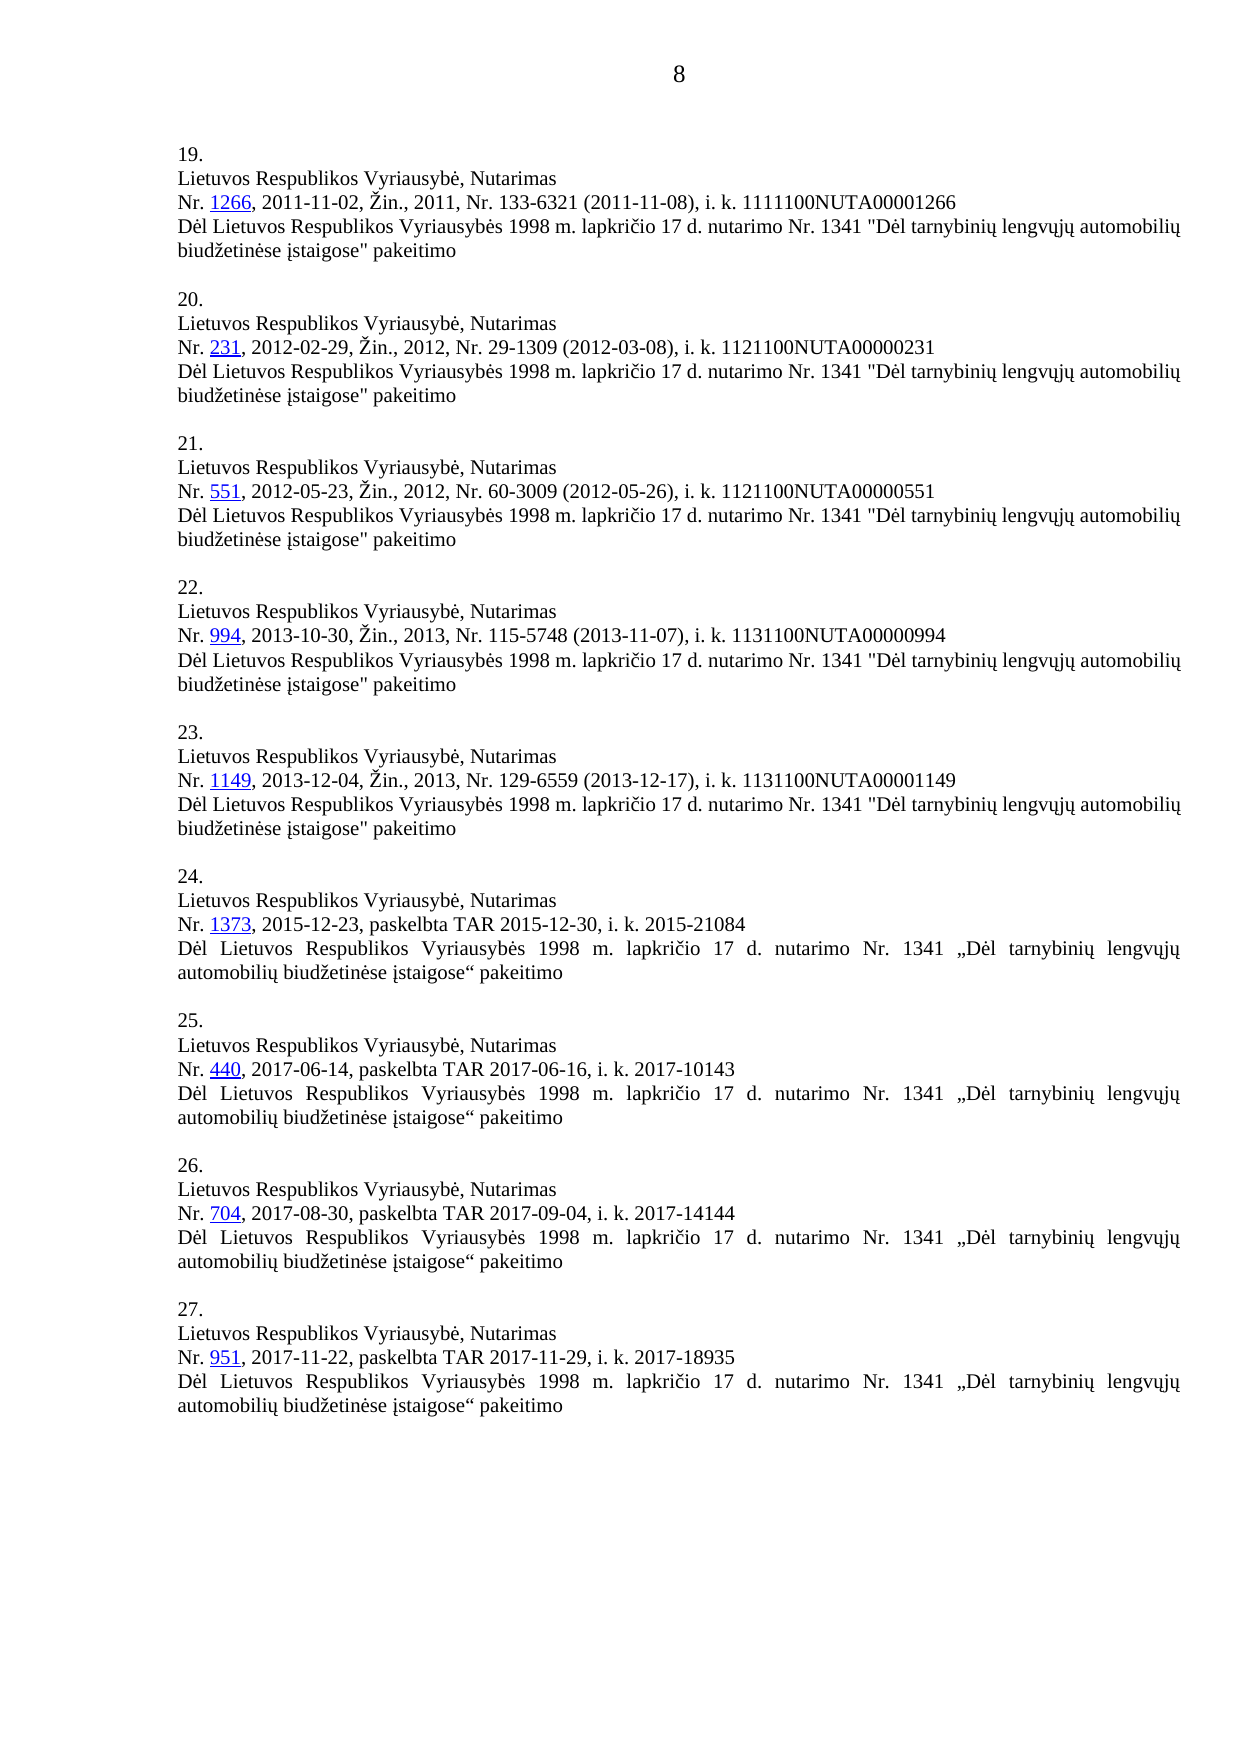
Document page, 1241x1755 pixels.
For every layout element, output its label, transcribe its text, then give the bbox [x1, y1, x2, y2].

text Lietuvos Respublikos Vyriausybė, Nutarimas [177, 888, 1181, 912]
text Dėl Lietuvos Respublikos Vyriausybės 1998 m. lapkričio 17 d. nutarimo Nr. 1341 „Dėl tarnybinių lengvųjų automobilių biudžetinėse įstaigose“ pakeitimo [177, 1081, 1181, 1129]
text 19. [177, 142, 1181, 166]
text Dėl Lietuvos Respublikos Vyriausybės 1998 m. lapkričio 17 d. nutarimo Nr. 1341 "Dėl tarnybinių lengvųjų automobilių biudžetinėse įstaigose" pakeitimo [177, 214, 1181, 262]
text Nr. 551, 2012-05-23, Žin., 2012, Nr. 60-3009 (2012-05-26), i. k. 1121100NUTA00000551 [177, 479, 1181, 503]
text Lietuvos Respublikos Vyriausybė, Nutarimas [177, 744, 1181, 768]
text Lietuvos Respublikos Vyriausybė, Nutarimas [177, 1321, 1181, 1345]
text Dėl Lietuvos Respublikos Vyriausybės 1998 m. lapkričio 17 d. nutarimo Nr. 1341 "Dėl tarnybinių lengvųjų automobilių biudžetinėse įstaigose" pakeitimo [177, 792, 1181, 840]
text Nr. 1373, 2015-12-23, paskelbta TAR 2015-12-30, i. k. 2015-21084 [177, 912, 1181, 936]
text Lietuvos Respublikos Vyriausybė, Nutarimas [177, 166, 1181, 190]
text Dėl Lietuvos Respublikos Vyriausybės 1998 m. lapkričio 17 d. nutarimo Nr. 1341 „Dėl tarnybinių lengvųjų automobilių biudžetinėse įstaigose“ pakeitimo [177, 936, 1181, 984]
text Nr. 994, 2013-10-30, Žin., 2013, Nr. 115-5748 (2013-11-07), i. k. 1131100NUTA00000994 [177, 623, 1181, 647]
text Dėl Lietuvos Respublikos Vyriausybės 1998 m. lapkričio 17 d. nutarimo Nr. 1341 "Dėl tarnybinių lengvųjų automobilių biudžetinėse įstaigose" pakeitimo [177, 503, 1181, 551]
text Nr. 231, 2012-02-29, Žin., 2012, Nr. 29-1309 (2012-03-08), i. k. 1121100NUTA00000231 [177, 335, 1181, 359]
text Lietuvos Respublikos Vyriausybė, Nutarimas [177, 455, 1181, 479]
text Nr. 704, 2017-08-30, paskelbta TAR 2017-09-04, i. k. 2017-14144 [177, 1201, 1181, 1225]
text 20. [177, 287, 1181, 311]
text Nr. 1149, 2013-12-04, Žin., 2013, Nr. 129-6559 (2013-12-17), i. k. 1131100NUTA00001149 [177, 768, 1181, 792]
text Lietuvos Respublikos Vyriausybė, Nutarimas [177, 1177, 1181, 1201]
text Dėl Lietuvos Respublikos Vyriausybės 1998 m. lapkričio 17 d. nutarimo Nr. 1341 „Dėl tarnybinių lengvųjų automobilių biudžetinėse įstaigose“ pakeitimo [177, 1369, 1181, 1417]
text Lietuvos Respublikos Vyriausybė, Nutarimas [177, 599, 1181, 623]
text 25. [177, 1008, 1181, 1032]
text 23. [177, 720, 1181, 744]
text Nr. 1266, 2011-11-02, Žin., 2011, Nr. 133-6321 (2011-11-08), i. k. 1111100NUTA00001266 [177, 190, 1181, 214]
text Nr. 951, 2017-11-22, paskelbta TAR 2017-11-29, i. k. 2017-18935 [177, 1345, 1181, 1369]
text Dėl Lietuvos Respublikos Vyriausybės 1998 m. lapkričio 17 d. nutarimo Nr. 1341 "Dėl tarnybinių lengvųjų automobilių biudžetinėse įstaigose" pakeitimo [177, 647, 1181, 696]
text 27. [177, 1297, 1181, 1321]
text 22. [177, 575, 1181, 599]
text 26. [177, 1153, 1181, 1177]
text Dėl Lietuvos Respublikos Vyriausybės 1998 m. lapkričio 17 d. nutarimo Nr. 1341 "Dėl tarnybinių lengvųjų automobilių biudžetinėse įstaigose" pakeitimo [177, 359, 1181, 407]
text Lietuvos Respublikos Vyriausybė, Nutarimas [177, 311, 1181, 335]
text 21. [177, 431, 1181, 455]
text Dėl Lietuvos Respublikos Vyriausybės 1998 m. lapkričio 17 d. nutarimo Nr. 1341 „Dėl tarnybinių lengvųjų automobilių biudžetinėse įstaigose“ pakeitimo [177, 1225, 1181, 1273]
text Nr. 440, 2017-06-14, paskelbta TAR 2017-06-16, i. k. 2017-10143 [177, 1057, 1181, 1081]
text Lietuvos Respublikos Vyriausybė, Nutarimas [177, 1032, 1181, 1057]
text 24. [177, 864, 1181, 888]
